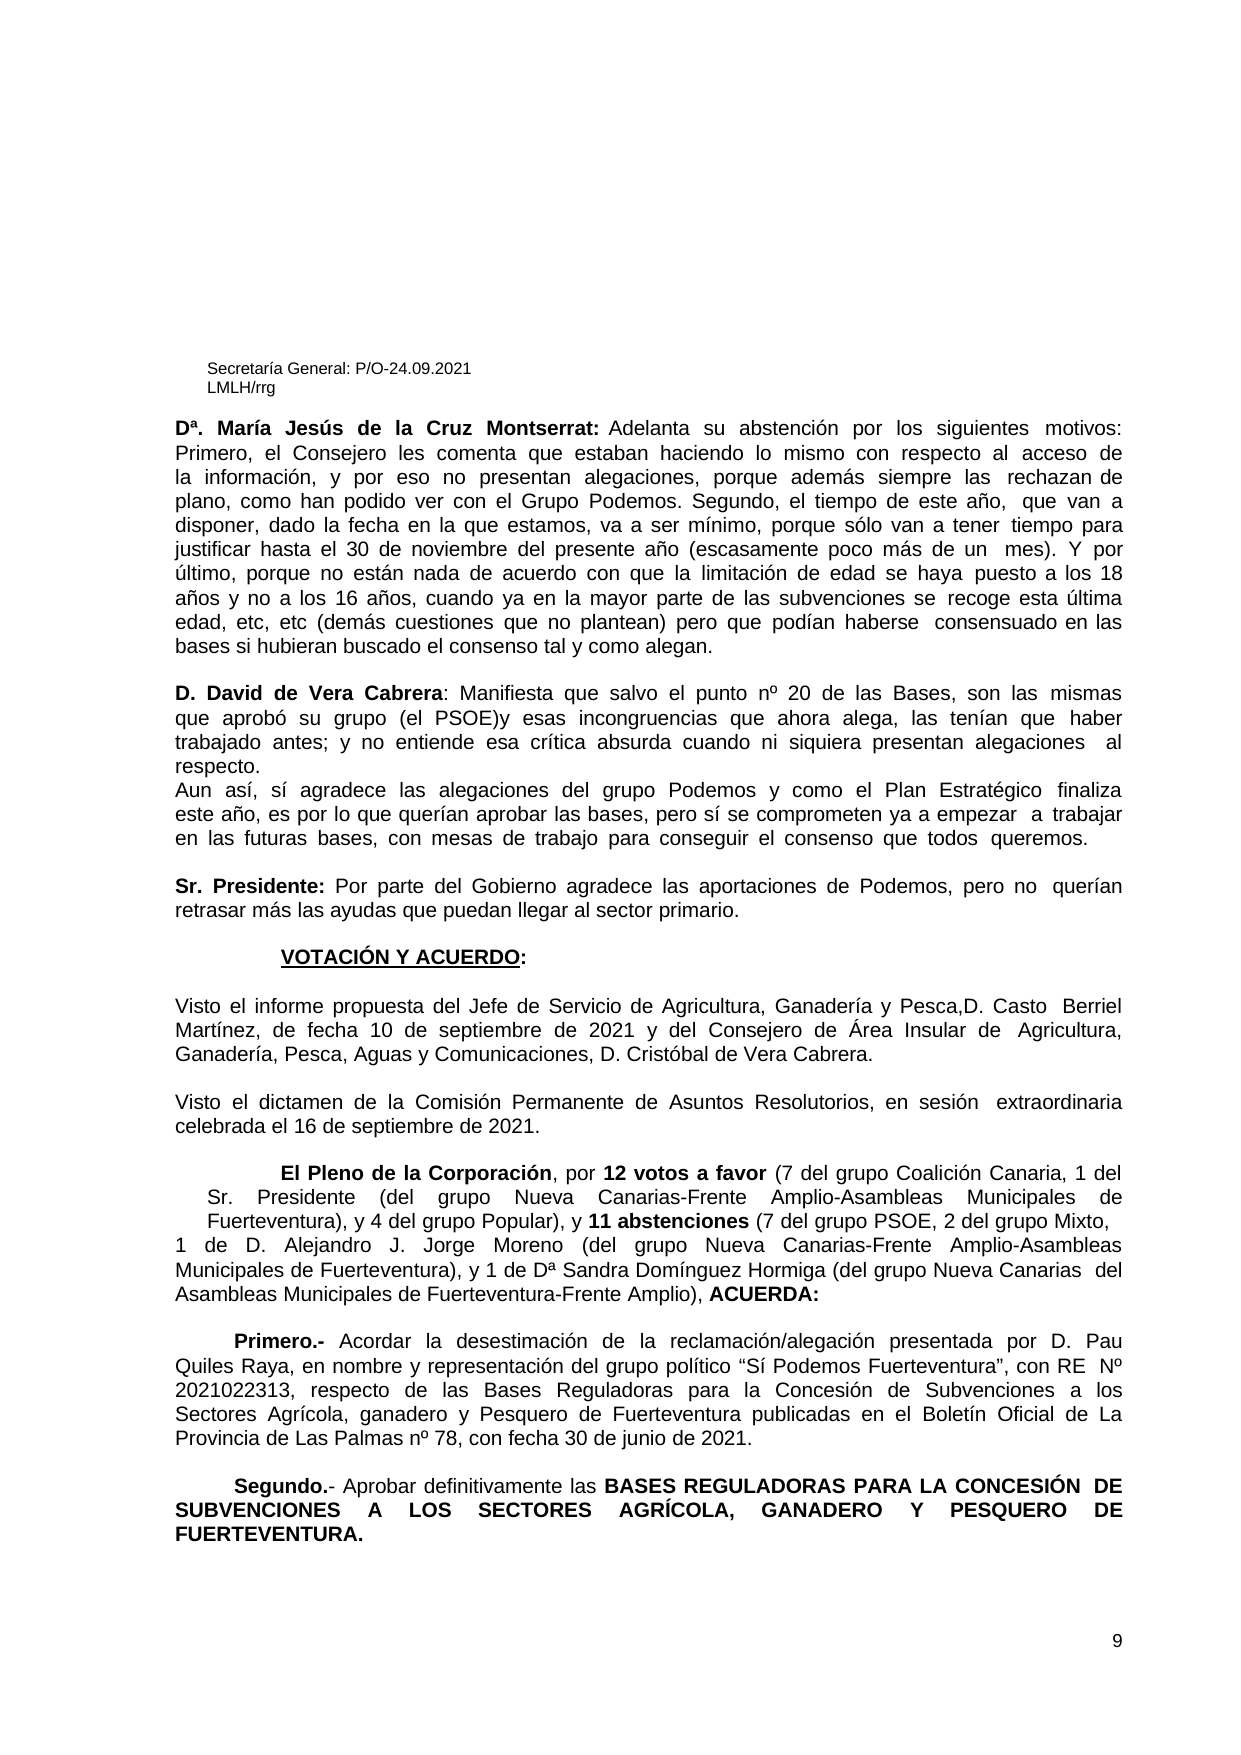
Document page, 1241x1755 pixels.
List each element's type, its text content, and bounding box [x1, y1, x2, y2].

text Visto el informe propuesta del Jefe de Servicio de Agricultura, Ganadería y Pesca,D. Casto Berriel Martínez, de fecha 10 de septiembre de 2021 y del Consejero de Área Insular de Agricultura, Ganadería, Pesca, Aguas y Comunicaciones, D. Cristóbal de Vera Cabrera. [175, 993, 1123, 1066]
text D. David de Vera Cabrera: Manifiesta que salvo el punto nº 20 de las Bases, son las mismas que aprobó su grupo (el PSOE)y esas incongruencias que ahora alega, las tenían que haber trabajado antes; y no entiende esa crítica absurda cuando ni siquiera presentan alegaciones al respecto. [175, 681, 1123, 778]
subtitle Segundo.- Aprobar definitivamente las BASES REGULADORAS PARA LA CONCESIÓN DE SUBVENCIONES A LOS SECTORES AGRÍCOLA, GANADERO Y PESQUERO DE FUERTEVENTURA. [175, 1473, 1123, 1546]
text Visto el dictamen de la Comisión Permanente de Asuntos Resolutorios, en sesión extraordinaria celebrada el 16 de septiembre de 2021. [175, 1089, 1123, 1138]
text 1 de D. Alejandro J. Jorge Moreno (del grupo Nueva Canarias-Frente Amplio-Asambleas Municipales de Fuerteventura), y 1 de Dª Sandra Domínguez Hormiga (del grupo Nueva Canarias del Asambleas Municipales de Fuerteventura-Frente Amplio), ACUERDA: [175, 1233, 1123, 1306]
text Sr. Presidente: Por parte del Gobierno agradece las aportaciones de Podemos, pero no querían retrasar más las ayudas que puedan llegar al sector primario. [175, 874, 1123, 922]
text Aun así, sí agradece las alegaciones del grupo Podemos y como el Plan Estratégico finaliza este año, es por lo que querían aprobar las bases, pero sí se comprometen ya a empezar a trabajar en las futuras bases, con mesas de trabajo para conseguir el consenso que todos queremos. [175, 778, 1123, 850]
text Dª. María Jesús de la Cruz Montserrat: Adelanta su abstención por los siguientes motivos: Primero, el Consejero les comenta que estaban haciendo lo mismo con respecto al acceso de la información, y por eso no presentan alegaciones, porque además siempre las rechazan de plano, como han podido ver con el Grupo Podemos. Segundo, el tiempo de este año, que van a disponer, dado la fecha en la que estamos, va a ser mínimo, porque sólo van a tener tiempo para justificar hasta el 30 de noviembre del presente año (escasamente poco más de un mes). Y por último, porque no están nada de acuerdo con que la limitación de edad se haya puesto a los 18 años y no a los 16 años, cuando ya en la mayor parte de las subvenciones se recoge esta última edad, etc, etc (demás cuestiones que no plantean) pero que podían haberse consensuado en las bases si hubieran buscado el consenso tal y como alegan. [175, 416, 1123, 658]
text Secretaría General: P/O-24.09.2021 LMLH/rrg [207, 359, 538, 397]
text Primero.- Acordar la desestimación de la reclamación/alegación presentada por D. Pau Quiles Raya, en nombre y representación del grupo político “Sí Podemos Fuerteventura”, con RE Nº 2021022313, respecto de las Bases Reguladoras para la Concesión de Subvenciones a los Sectores Agrícola, ganadero y Pesquero de Fuerteventura publicadas en el Boletín Oficial de La Provincia de Las Palmas nº 78, con fecha 30 de junio de 2021. [175, 1329, 1123, 1450]
text El Pleno de la Corporación, por 12 votos a favor (7 del grupo Coalición Canaria, 1 del Sr. Presidente (del grupo Nueva Canarias-Frente Amplio-Asambleas Municipales de Fuerteventura), y 4 del grupo Popular), y 11 abstenciones (7 del grupo PSOE, 2 del grupo Mixto, [207, 1161, 1123, 1233]
subtitle VOTACIÓN Y ACUERDO: [281, 945, 1134, 969]
